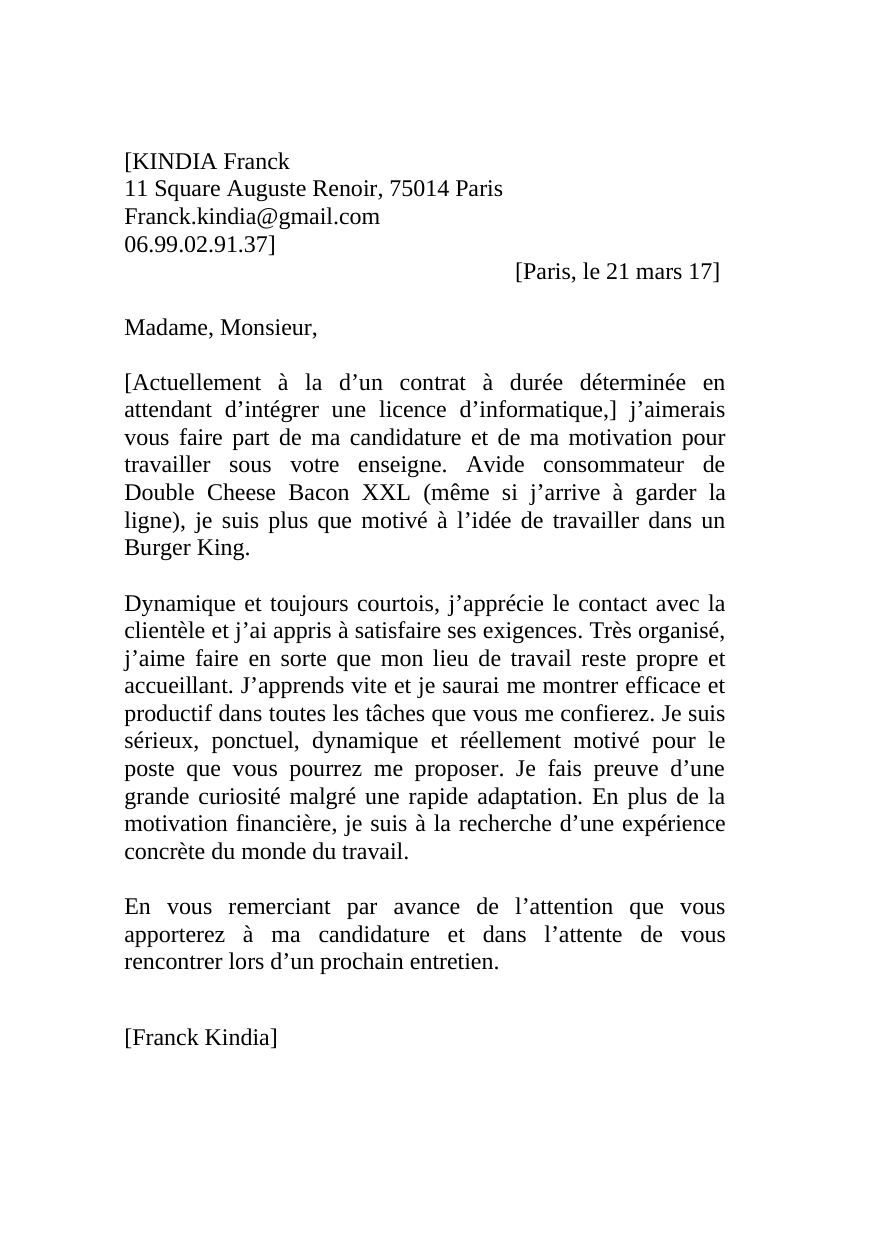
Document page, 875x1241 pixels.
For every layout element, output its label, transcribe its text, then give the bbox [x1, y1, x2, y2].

text [Actuellement à la d’un contrat à durée déterminée en attendant d’intégrer une licence d’informatique,] j’aimerais vous faire part de ma candidature et de ma motivation pour travailler sous votre enseigne. Avide consommateur de Double Cheese Bacon XXL (même si j’arrive à garder la ligne), je suis plus que motivé à l’idée de travailler dans un Burger King. [124, 368, 726, 561]
text En vous remerciant par avance de l’attention que vous apporterez à ma candidature et dans l’attente de vous rencontrer lors d’un prochain entretien. [124, 892, 726, 975]
text [KINDIA Franck [124, 147, 726, 174]
text [Franck Kindia] [124, 1023, 726, 1051]
text Dynamique et toujours courtois, j’apprécie le contact avec la clientèle et j’ai appris à satisfaire ses exigences. Très organisé, j’aime faire en sorte que mon lieu de travail reste propre et accueillant. J’apprends vite et je saurai me montrer efficace et productif dans toutes les tâches que vous me confierez. Je suis sérieux, ponctuel, dynamique et réellement motivé pour le poste que vous pourrez me proposer. Je fais preuve d’une grande curiosité malgré une rapide adaptation. En plus de la motivation financière, je suis à la recherche d’une expérience concrète du monde du travail. [124, 588, 726, 864]
text 11 Square Auguste Renoir, 75014 Paris [124, 174, 726, 202]
text Madame, Monsieur, [124, 312, 726, 340]
text 06.99.02.91.37] [124, 230, 726, 257]
text Franck.kindia@gmail.com [124, 202, 726, 230]
text [Paris, le 21 mars 17] [124, 257, 726, 285]
